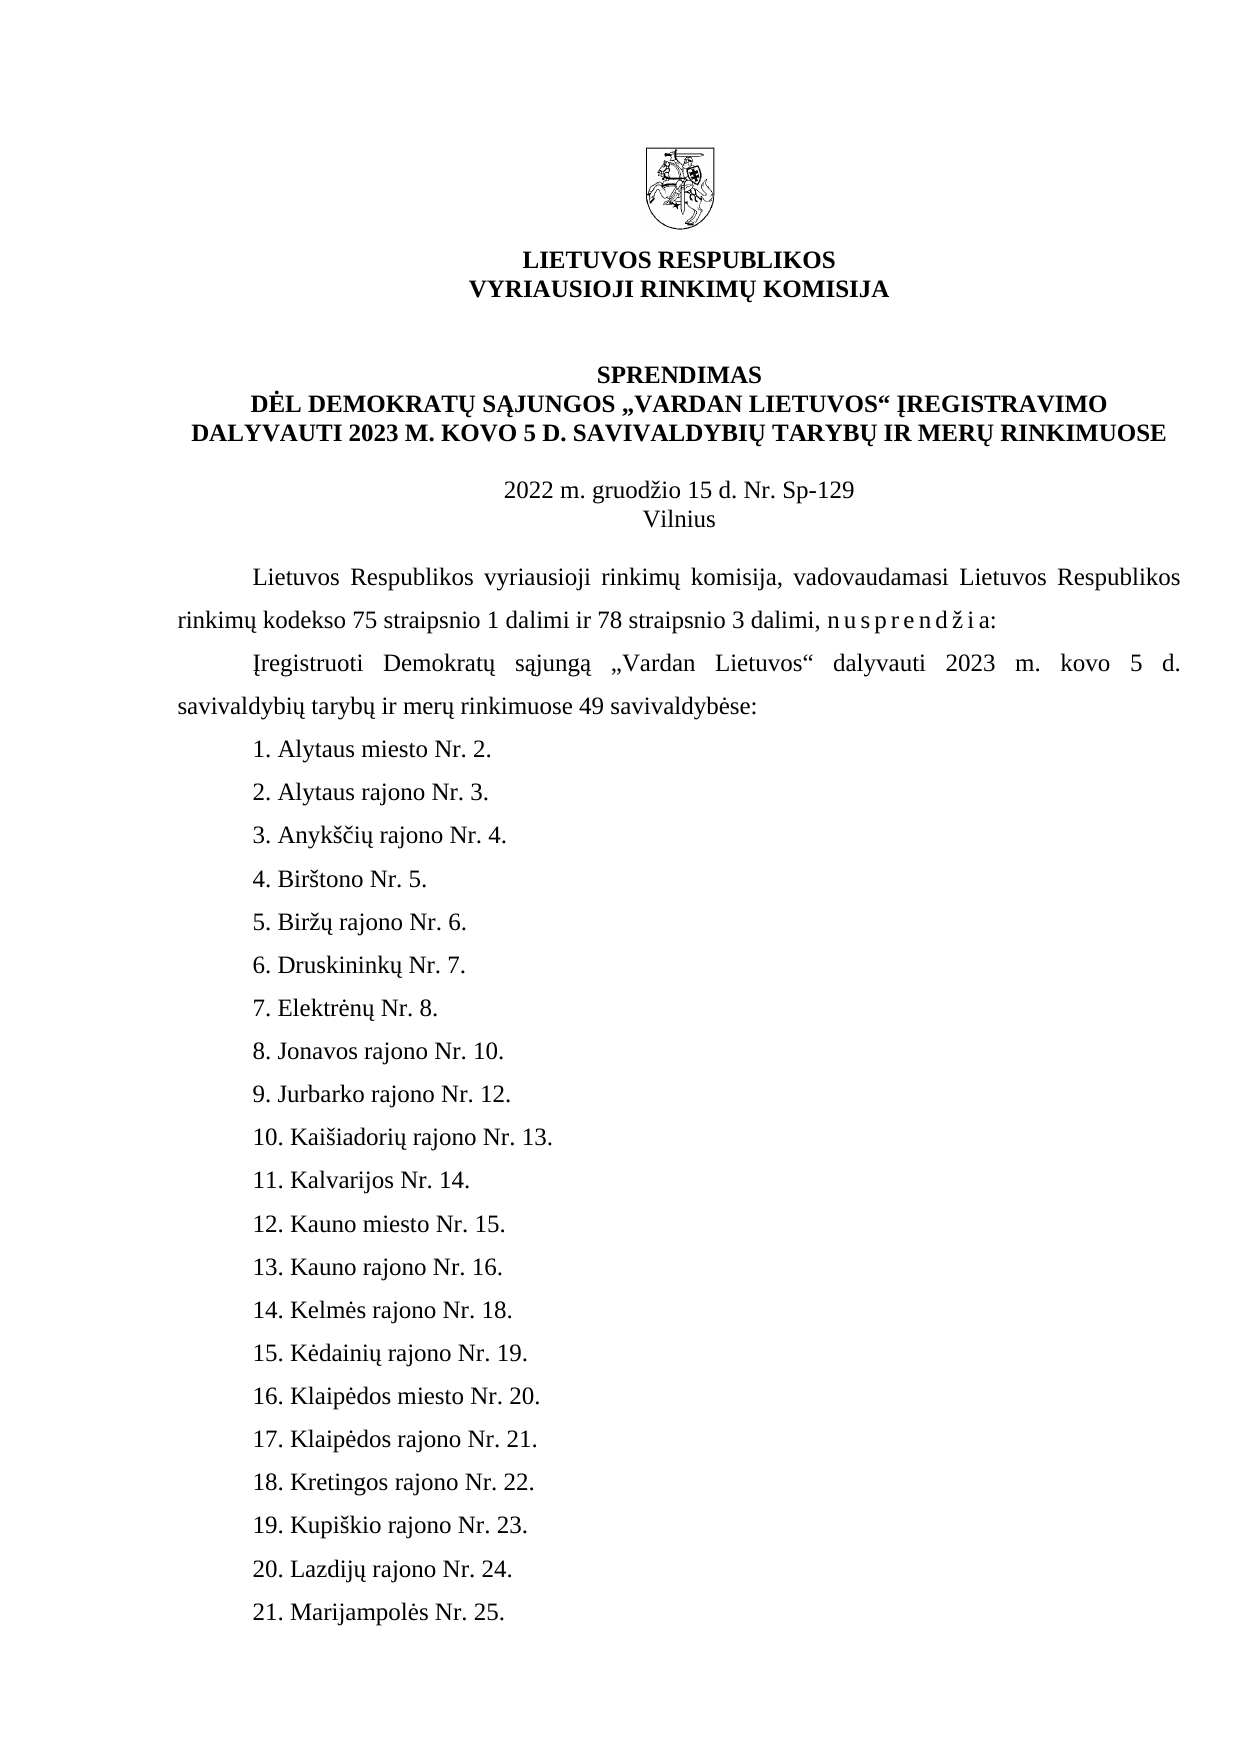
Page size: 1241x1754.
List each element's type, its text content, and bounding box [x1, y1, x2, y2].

text 21. Marijampolės Nr. 25. [177, 1597, 1181, 1626]
text 15. Kėdainių rajono Nr. 19. [177, 1338, 1181, 1367]
text 2022 m. gruodžio 15 d. Nr. Sp-129 [177, 476, 1181, 504]
text 14. Kelmės rajono Nr. 18. [177, 1295, 1181, 1324]
text 12. Kauno miesto Nr. 15. [177, 1209, 1181, 1237]
text Įregistruoti Demokratų sąjungą „Vardan Lietuvos“ dalyvauti 2023 m. kovo 5 d. savivaldybių tarybų ir merų rinkimuose 49 savivaldybėse: [177, 648, 1181, 720]
text 3. Anykščių rajono Nr. 4. [177, 821, 1181, 849]
text Lietuvos Respublikos vyriausioji rinkimų komisija, vadovaudamasi Lietuvos Respublikos rinkimų kodekso 75 straipsnio 1 dalimi ir 78 straipsnio 3 dalimi, nusprendžia: [177, 562, 1181, 634]
text 4. Birštono Nr. 5. [177, 864, 1181, 892]
text 5. Biržų rajono Nr. 6. [177, 907, 1181, 936]
text 16. Klaipėdos miesto Nr. 20. [177, 1381, 1181, 1410]
text 17. Klaipėdos rajono Nr. 21. [177, 1424, 1181, 1453]
text 7. Elektrėnų Nr. 8. [177, 993, 1181, 1022]
text Vilnius [177, 504, 1181, 533]
text 9. Jurbarko rajono Nr. 12. [177, 1079, 1181, 1108]
text 10. Kaišiadorių rajono Nr. 13. [177, 1122, 1181, 1151]
text 13. Kauno rajono Nr. 16. [177, 1252, 1181, 1281]
text 18. Kretingos rajono Nr. 22. [177, 1467, 1181, 1496]
text 19. Kupiškio rajono Nr. 23. [177, 1511, 1181, 1539]
text 8. Jonavos rajono Nr. 10. [177, 1036, 1181, 1065]
text Sprendimas [177, 361, 1181, 389]
text 1. Alytaus miesto Nr. 2. [177, 734, 1181, 763]
text 11. Kalvarijos Nr. 14. [177, 1166, 1181, 1194]
text 20. Lazdijų rajono Nr. 24. [177, 1554, 1181, 1582]
subtitle LIETUVOS RESPUBLIKOS [177, 246, 1181, 274]
text 2. Alytaus rajono Nr. 3. [177, 777, 1181, 806]
subtitle VYRIAUSIOJI RINKIMŲ KOMISIJA [177, 274, 1181, 303]
text 6. Druskininkų Nr. 7. [177, 950, 1181, 979]
text Dėl DEMOKRATŲ SĄJUNGOS „VARDAN LIETUVOS“ įregistravimo dalyvauti 2023 m. KOVO 5 D. savivaldybių tarybų IR MERŲ rinkimuose [177, 389, 1181, 447]
